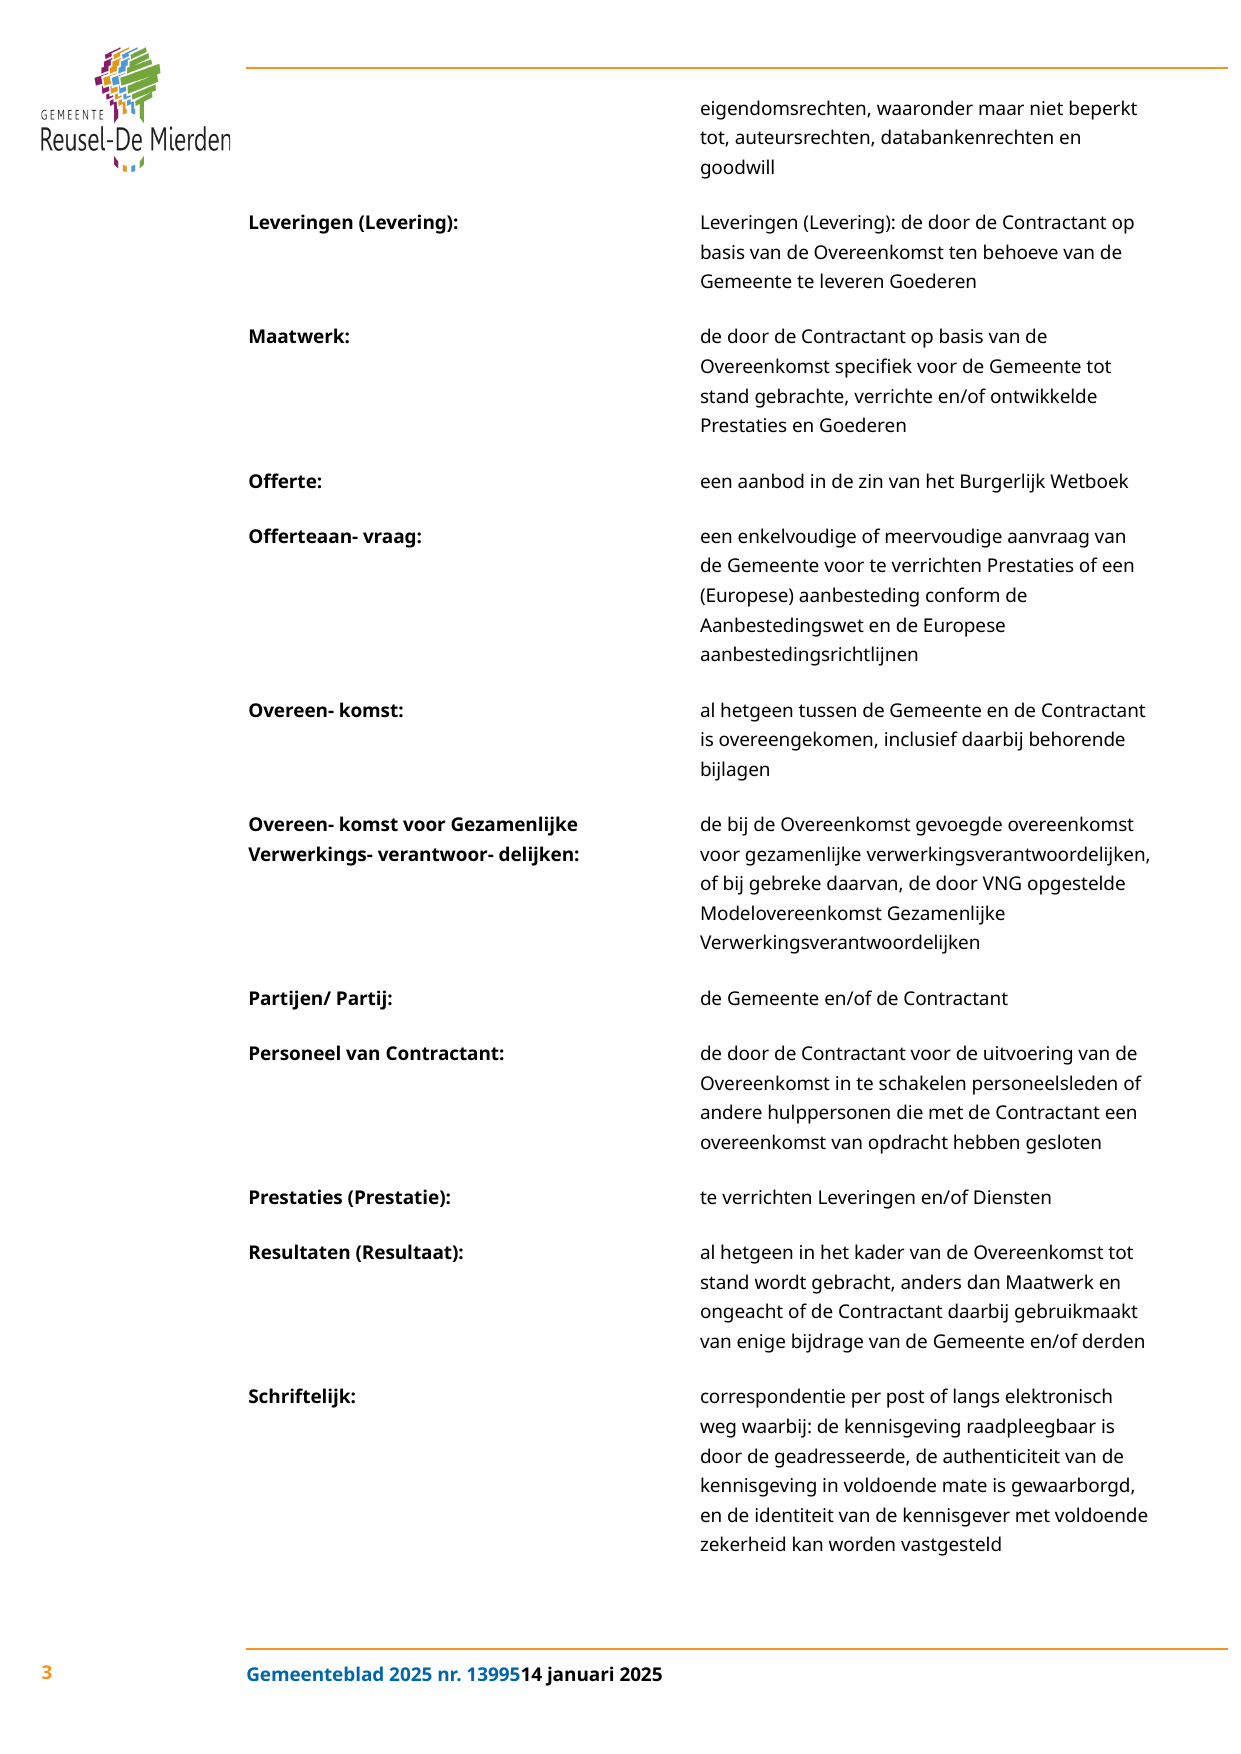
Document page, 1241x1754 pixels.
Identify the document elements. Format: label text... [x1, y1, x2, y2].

table_cell Personeel van Contractant: [248, 1040, 700, 1184]
table_cell Offerteaan- vraag: [248, 523, 700, 697]
table_cell correspondentie per post of langs elektronisch weg waarbij: de kennisgeving raadpleegbaar is door de geadresseerde, de authenticiteit van de kennisgeving in voldoende mate is gewaarborgd, en de identiteit van de kennisgever met voldoende zekerheid kan worden vastgesteld [700, 1384, 1152, 1587]
table_cell Leveringen (Levering): [248, 209, 700, 324]
table_cell een enkelvoudige of meervoudige aanvraag van de Gemeente voor te verrichten Prestaties of een (Europese) aanbesteding conform de Aanbestedingswet en de Europese aanbestedingsrichtlijnen [700, 523, 1152, 697]
table_cell Prestaties (Prestatie): [248, 1184, 700, 1239]
table_cell te verrichten Leveringen en/of Diensten [700, 1184, 1152, 1239]
table_cell de door de Contractant op basis van de Overeenkomst specifiek voor de Gemeente tot stand gebrachte, verrichte en/of ontwikkelde Prestaties en Goederen [700, 324, 1152, 468]
table_cell [248, 95, 700, 209]
table_cell Leveringen (Levering): de door de Contractant op basis van de Overeenkomst ten behoeve van de Gemeente te leveren Goederen [700, 209, 1152, 324]
table_cell de door de Contractant voor de uitvoering van de Overeenkomst in te schakelen personeelsleden of andere hulppersonen die met de Contractant een overeenkomst van opdracht hebben gesloten [700, 1040, 1152, 1184]
table_cell Maatwerk: [248, 324, 700, 468]
table_cell al hetgeen in het kader van de Overeenkomst tot stand wordt gebracht, anders dan Maatwerk en ongeacht of de Contractant daarbij gebruikmaakt van enige bijdrage van de Gemeente en/of derden [700, 1240, 1152, 1384]
table_cell al hetgeen tussen de Gemeente en de Contractant is overeengekomen, inclusief daarbij behorende bijlagen [700, 697, 1152, 811]
table_cell eigendomsrechten, waaronder maar niet beperkt tot, auteursrechten, databankenrechten en goodwill [700, 95, 1152, 209]
table_cell een aanbod in de zin van het Burgerlijk Wetboek [700, 468, 1152, 523]
table_cell de bij de Overeenkomst gevoegde overeenkomst voor gezamenlijke verwerkingsverantwoordelijken, of bij gebreke daarvan, de door VNG opgestelde Modelovereenkomst Gezamenlijke Verwerkingsverantwoordelijken [700, 811, 1152, 985]
table_cell Resultaten (Resultaat): [248, 1240, 700, 1384]
picture [41, 47, 231, 172]
table_cell Overeen- komst: [248, 697, 700, 811]
table_cell Partijen/ Partij: [248, 985, 700, 1040]
table_cell Overeen- komst voor Gezamenlijke Verwerkings- verantwoor- delijken: [248, 811, 700, 985]
table_cell Offerte: [248, 468, 700, 523]
table_cell Schriftelijk: [248, 1384, 700, 1587]
table_cell de Gemeente en/of de Contractant [700, 985, 1152, 1040]
